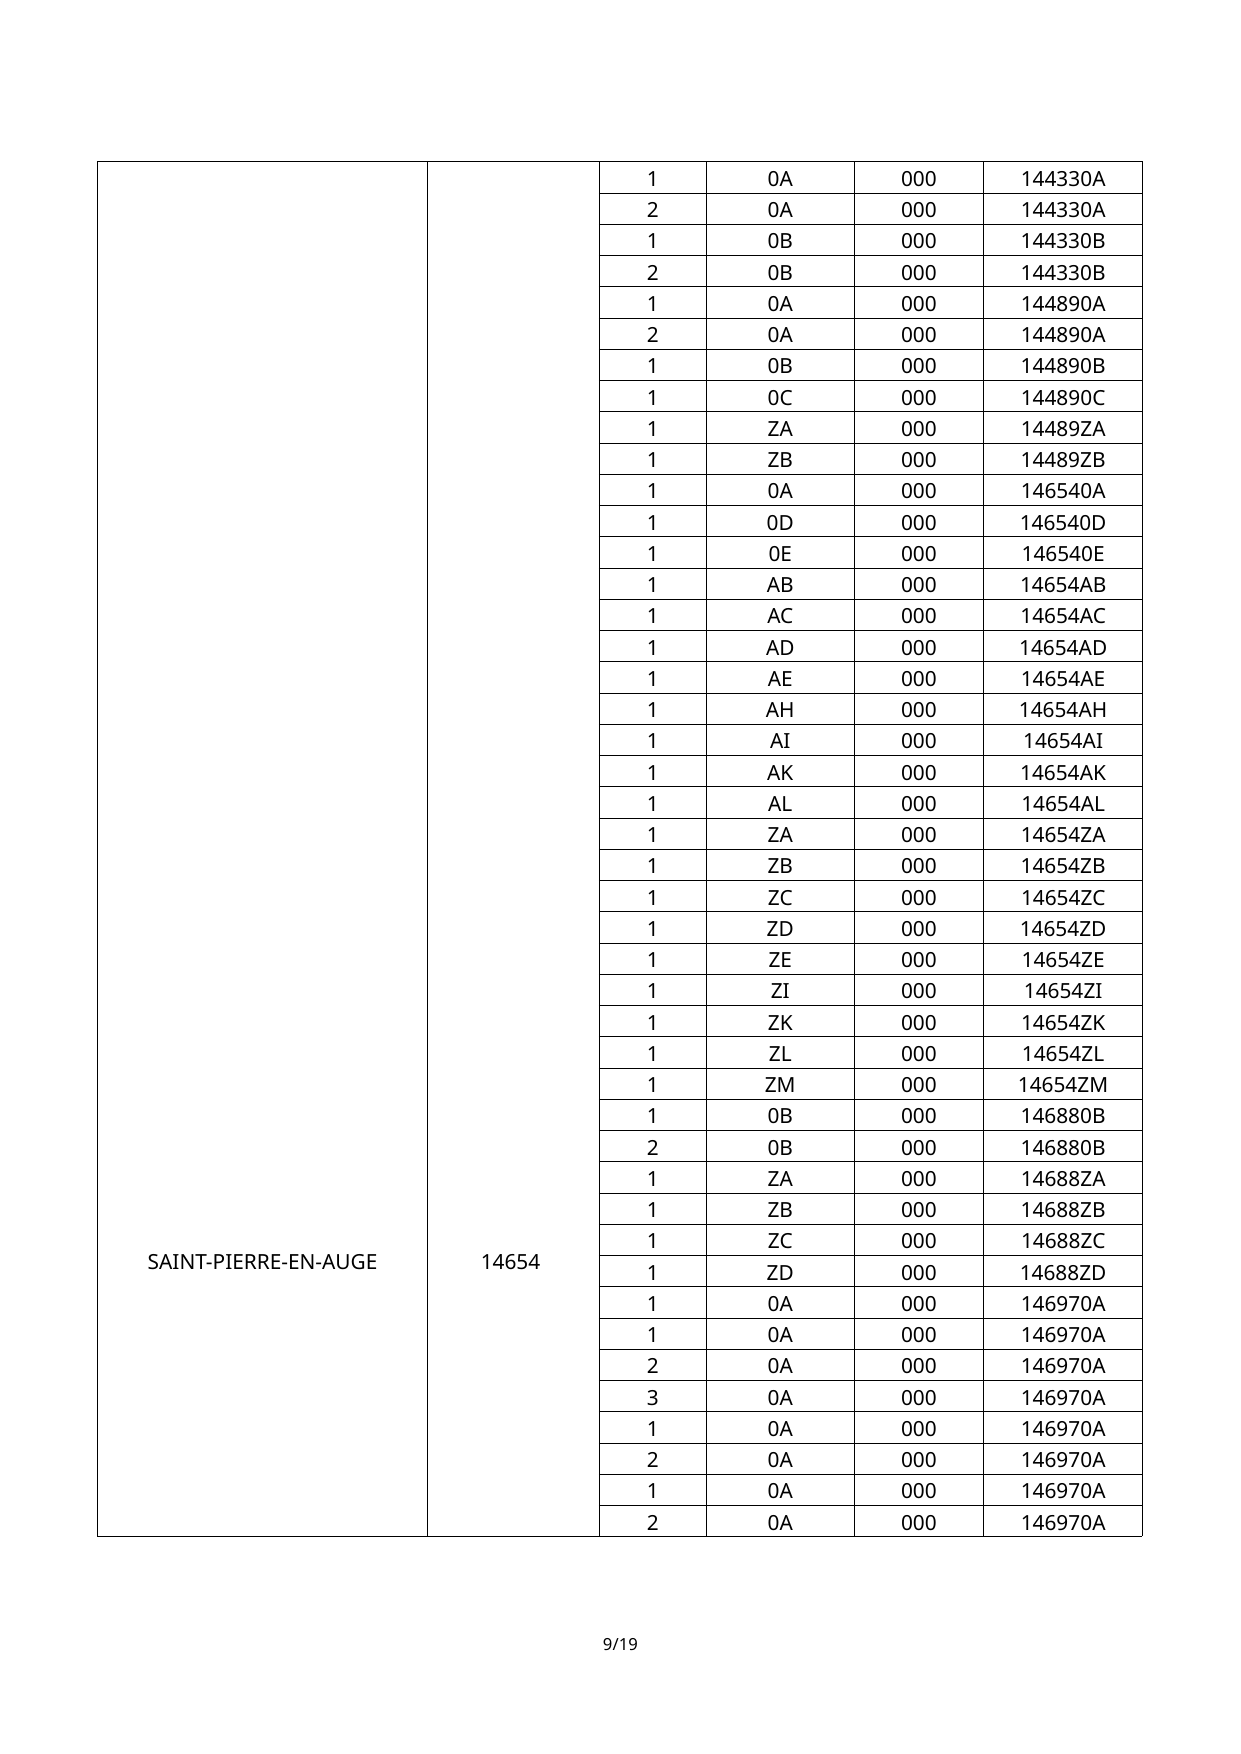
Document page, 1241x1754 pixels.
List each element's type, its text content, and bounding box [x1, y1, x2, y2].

table_cell 000 [855, 319, 983, 349]
table_cell 14654ZK [984, 1006, 1142, 1036]
table_cell 1 [600, 850, 706, 880]
table_cell ZK [707, 1006, 854, 1036]
table_cell 000 [855, 1287, 983, 1317]
table_cell 0A [707, 1506, 854, 1536]
table_cell 1 [600, 1256, 706, 1286]
table_cell 1 [600, 662, 706, 692]
table_cell 000 [855, 256, 983, 286]
table_cell 146880B [984, 1131, 1142, 1161]
table_cell 000 [855, 1412, 983, 1442]
table_cell 1 [600, 444, 706, 474]
table_cell 0D [707, 506, 854, 536]
table_cell 000 [855, 1319, 983, 1349]
table_cell 1 [600, 1069, 706, 1099]
table_cell 0A [707, 194, 854, 224]
table_cell 1 [600, 475, 706, 505]
table_cell 1 [600, 412, 706, 442]
table_cell 1 [600, 631, 706, 661]
table_cell 14654ZA [984, 819, 1142, 849]
table_cell 000 [855, 1256, 983, 1286]
table_cell 000 [855, 756, 983, 786]
table_cell 2 [600, 319, 706, 349]
table_cell ZB [707, 1194, 854, 1224]
table_cell ZA [707, 412, 854, 442]
table_cell ZE [707, 944, 854, 974]
table_cell 146970A [984, 1319, 1142, 1349]
table_cell 144890A [984, 319, 1142, 349]
table_cell 000 [855, 725, 983, 755]
table_cell 14688ZB [984, 1194, 1142, 1224]
table_cell AC [707, 600, 854, 630]
table_cell 000 [855, 600, 983, 630]
table_cell AH [707, 694, 854, 724]
table_cell ZB [707, 850, 854, 880]
table_cell 000 [855, 912, 983, 942]
table_cell 000 [855, 350, 983, 380]
table_cell 2 [600, 1506, 706, 1536]
table_cell 0A [707, 1287, 854, 1317]
table_cell AK [707, 756, 854, 786]
table_cell 1 [600, 881, 706, 911]
table_cell 000 [855, 975, 983, 1005]
table_cell 2 [600, 1350, 706, 1380]
table_cell 14654ZI [984, 975, 1142, 1005]
table_cell ZC [707, 881, 854, 911]
table_cell 000 [855, 1006, 983, 1036]
table_cell ZM [707, 1069, 854, 1099]
table_cell 14688ZC [984, 1225, 1142, 1255]
table_cell 3 [600, 1381, 706, 1411]
table_cell 1 [600, 1287, 706, 1317]
table_cell 1 [600, 1100, 706, 1130]
table_cell 000 [855, 662, 983, 692]
table_cell 144330B [984, 256, 1142, 286]
table_cell 146540A [984, 475, 1142, 505]
table_cell 14654AE [984, 662, 1142, 692]
table_cell 0E [707, 537, 854, 567]
table_cell 1 [600, 975, 706, 1005]
table_cell 146540D [984, 506, 1142, 536]
table_cell 000 [855, 225, 983, 255]
table_cell 000 [855, 444, 983, 474]
table_cell 0A [707, 1381, 854, 1411]
table_cell 000 [855, 412, 983, 442]
table_cell 000 [855, 1194, 983, 1224]
table_cell 14654AC [984, 600, 1142, 630]
table_cell ZI [707, 975, 854, 1005]
table_cell 1 [600, 1475, 706, 1505]
table_cell 14654ZM [984, 1069, 1142, 1099]
table_cell 0A [707, 1412, 854, 1442]
table_cell 0A [707, 1444, 854, 1474]
table_cell 146540E [984, 537, 1142, 567]
table_cell 000 [855, 850, 983, 880]
table_cell 000 [855, 819, 983, 849]
table_cell AD [707, 631, 854, 661]
table_cell 14654AH [984, 694, 1142, 724]
table_cell 144890A [984, 287, 1142, 317]
table_cell ZD [707, 1256, 854, 1286]
table_cell 146970A [984, 1475, 1142, 1505]
table_cell ZA [707, 819, 854, 849]
table_cell 000 [855, 475, 983, 505]
table_cell 1 [600, 912, 706, 942]
table_cell 1 [600, 350, 706, 380]
table_cell ZD [707, 912, 854, 942]
table_cell 000 [855, 944, 983, 974]
table_cell 1 [600, 287, 706, 317]
table_cell 0A [707, 1350, 854, 1380]
table_cell 14688ZD [984, 1256, 1142, 1286]
table_cell 1 [600, 725, 706, 755]
table_cell 0A [707, 319, 854, 349]
table_cell 1 [600, 381, 706, 411]
table_cell 144890B [984, 350, 1142, 380]
table_cell 1 [600, 537, 706, 567]
table_cell AB [707, 569, 854, 599]
table_cell 0A [707, 287, 854, 317]
table_cell 0C [707, 381, 854, 411]
table_cell ZC [707, 1225, 854, 1255]
table_cell 144330A [984, 194, 1142, 224]
table_cell 000 [855, 194, 983, 224]
table_cell 1 [600, 225, 706, 255]
table_cell 1 [600, 1225, 706, 1255]
table_cell 000 [855, 1100, 983, 1130]
table_cell 1 [600, 694, 706, 724]
table_cell 14654AB [984, 569, 1142, 599]
table_cell 000 [855, 537, 983, 567]
table_cell 144330A [984, 162, 1142, 192]
table_cell 000 [855, 881, 983, 911]
table_cell ZB [707, 444, 854, 474]
table_cell 144330B [984, 225, 1142, 255]
table_cell 000 [855, 787, 983, 817]
table_cell 2 [600, 194, 706, 224]
table_cell 0A [707, 1319, 854, 1349]
table_cell 0B [707, 256, 854, 286]
table_cell 000 [855, 1444, 983, 1474]
table_cell 14654ZE [984, 944, 1142, 974]
table_cell 146970A [984, 1412, 1142, 1442]
table_cell 1 [600, 1194, 706, 1224]
table_cell 146970A [984, 1506, 1142, 1536]
table_cell 000 [855, 1475, 983, 1505]
table_cell 14654AI [984, 725, 1142, 755]
table_cell 1 [600, 756, 706, 786]
table_cell ZL [707, 1037, 854, 1067]
table_cell 1 [600, 787, 706, 817]
table_cell 000 [855, 1350, 983, 1380]
table_cell 0B [707, 1131, 854, 1161]
table_cell 000 [855, 287, 983, 317]
table_cell 000 [855, 1225, 983, 1255]
table_cell 1 [600, 1319, 706, 1349]
table_cell ZA [707, 1162, 854, 1192]
table_cell 2 [600, 1444, 706, 1474]
table_cell 146970A [984, 1444, 1142, 1474]
table_cell 0B [707, 350, 854, 380]
table_cell 0A [707, 162, 854, 192]
table_cell 0A [707, 1475, 854, 1505]
table_cell 000 [855, 381, 983, 411]
table_cell 1 [600, 506, 706, 536]
table_cell 000 [855, 1037, 983, 1067]
table_cell 000 [855, 162, 983, 192]
table_cell 14654ZL [984, 1037, 1142, 1067]
table_cell AE [707, 662, 854, 692]
table_cell 14654ZB [984, 850, 1142, 880]
table_cell 1 [600, 1162, 706, 1192]
table_cell AI [707, 725, 854, 755]
table_cell 144890C [984, 381, 1142, 411]
table_cell AL [707, 787, 854, 817]
table_cell 1 [600, 600, 706, 630]
table_cell 000 [855, 631, 983, 661]
table_cell 146880B [984, 1100, 1142, 1130]
table_cell 0B [707, 1100, 854, 1130]
table_cell 2 [600, 1131, 706, 1161]
table_cell 000 [855, 1162, 983, 1192]
table_cell 1 [600, 162, 706, 192]
table_cell 000 [855, 1381, 983, 1411]
table_cell 14654ZD [984, 912, 1142, 942]
table_cell 000 [855, 1131, 983, 1161]
table_cell 1 [600, 1412, 706, 1442]
table_cell 1 [600, 569, 706, 599]
table_cell 1 [600, 1037, 706, 1067]
table_cell 14688ZA [984, 1162, 1142, 1192]
table_cell 0A [707, 475, 854, 505]
table_cell 2 [600, 256, 706, 286]
table_cell 000 [855, 569, 983, 599]
table_cell 146970A [984, 1287, 1142, 1317]
table_cell 146970A [984, 1381, 1142, 1411]
table_cell 14654AK [984, 756, 1142, 786]
table_cell 14654ZC [984, 881, 1142, 911]
table_cell 000 [855, 1506, 983, 1536]
table_cell 1 [600, 819, 706, 849]
table_cell 14654AL [984, 787, 1142, 817]
table_cell 14489ZA [984, 412, 1142, 442]
table_cell 14489ZB [984, 444, 1142, 474]
table_cell 000 [855, 1069, 983, 1099]
table_cell 146970A [984, 1350, 1142, 1380]
table_cell 0B [707, 225, 854, 255]
table_cell 000 [855, 694, 983, 724]
table_cell 000 [855, 506, 983, 536]
table_cell 1 [600, 944, 706, 974]
table_cell 14654AD [984, 631, 1142, 661]
table_cell 1 [600, 1006, 706, 1036]
